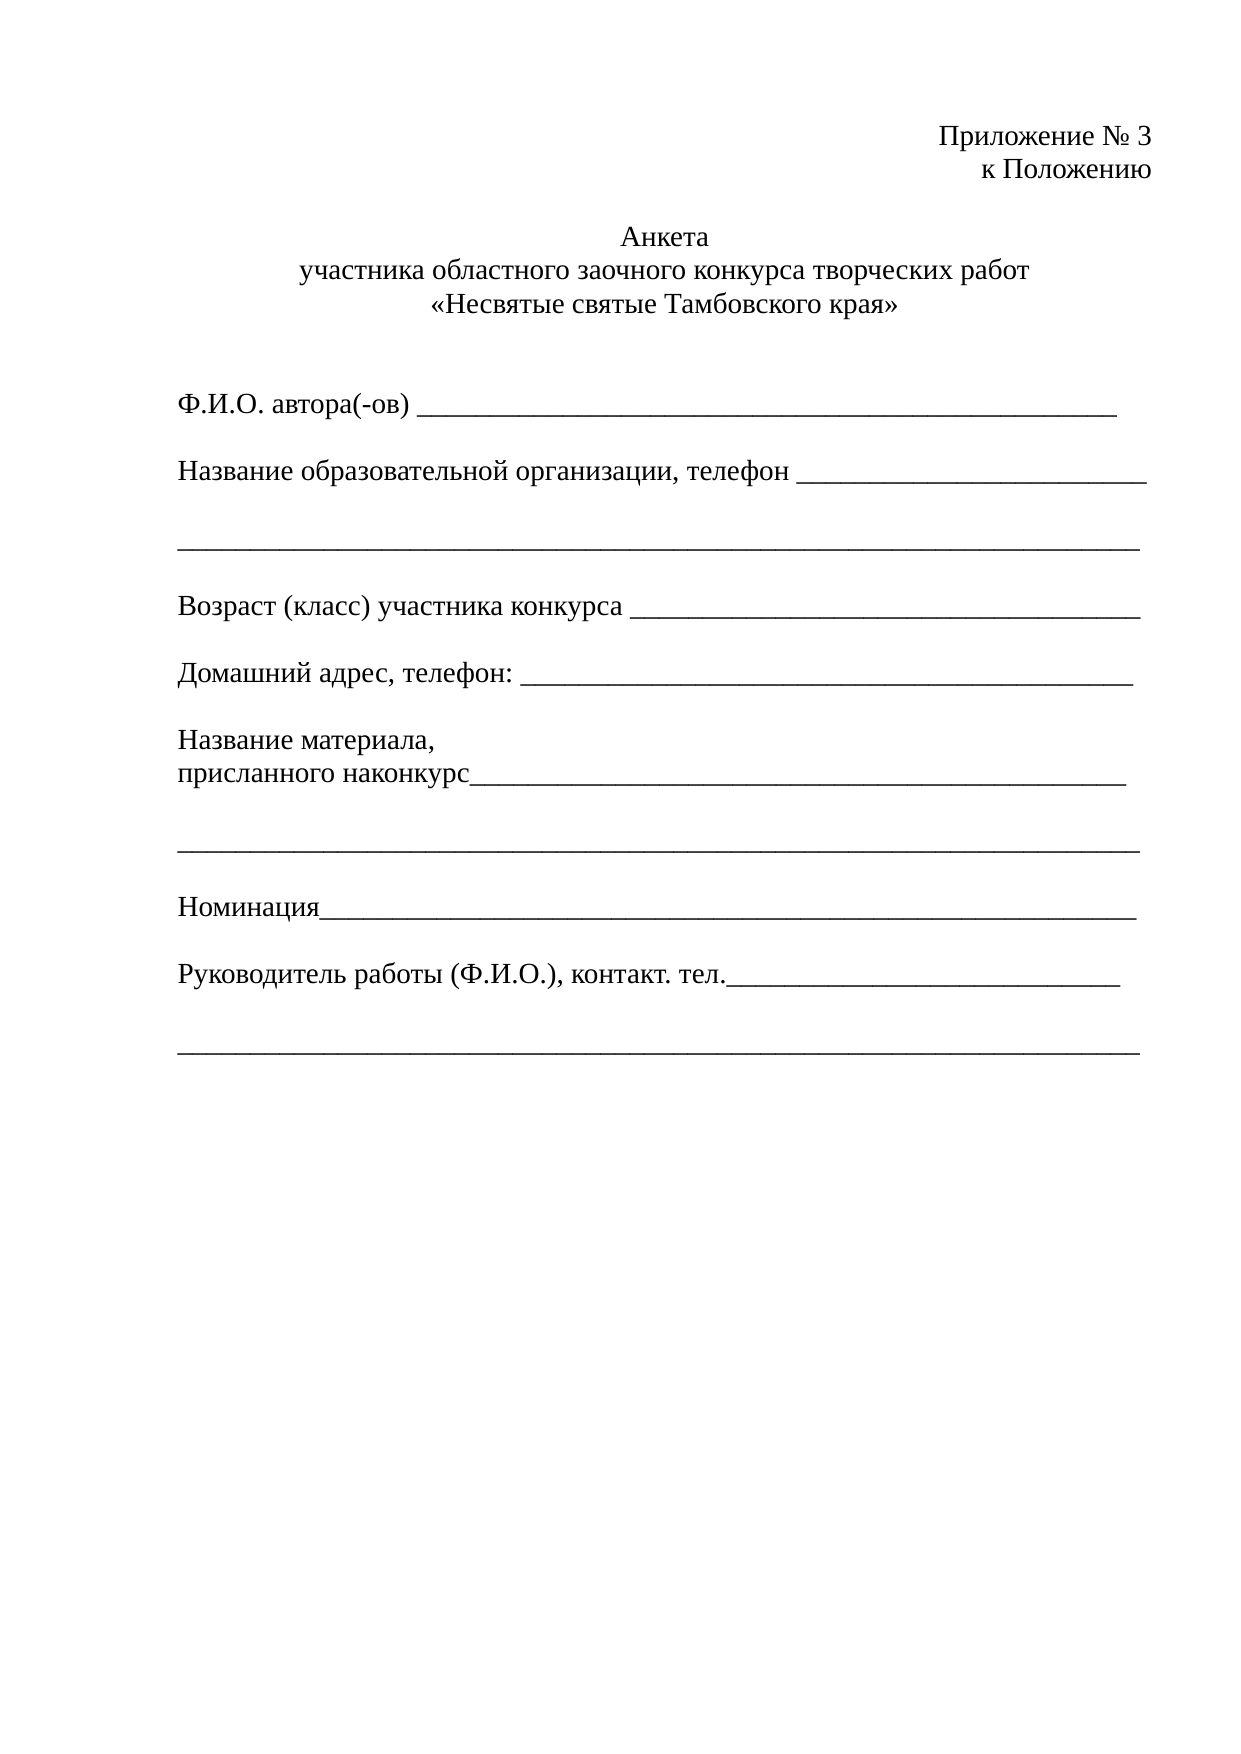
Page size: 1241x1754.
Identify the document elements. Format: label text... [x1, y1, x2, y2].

text Анкета [177, 219, 1152, 252]
text __________________________________________________________________ [177, 1024, 1152, 1057]
text к Положению [177, 152, 1152, 185]
text участника областного заочного конкурса творческих работ [177, 252, 1152, 286]
text Ф.И.О. автора(-ов) ________________________________________________ [177, 386, 1152, 420]
text Приложение № 3 [177, 118, 1152, 152]
text __________________________________________________________________ [177, 521, 1152, 554]
text __________________________________________________________________ [177, 822, 1152, 856]
text «Несвятые святые Тамбовского края» [177, 286, 1152, 319]
text Название образовательной организации, телефон ________________________ [177, 453, 1152, 487]
text Название материала, [177, 722, 1152, 755]
text Домашний адрес, телефон: __________________________________________ [177, 655, 1152, 688]
text присланного наконкурс_____________________________________________ [177, 755, 1152, 789]
text Номинация________________________________________________________ [177, 889, 1152, 923]
text Возраст (класс) участника конкурса ___________________________________ [177, 588, 1152, 621]
text Руководитель работы (Ф.И.О.), контакт. тел.___________________________ [177, 957, 1152, 1024]
